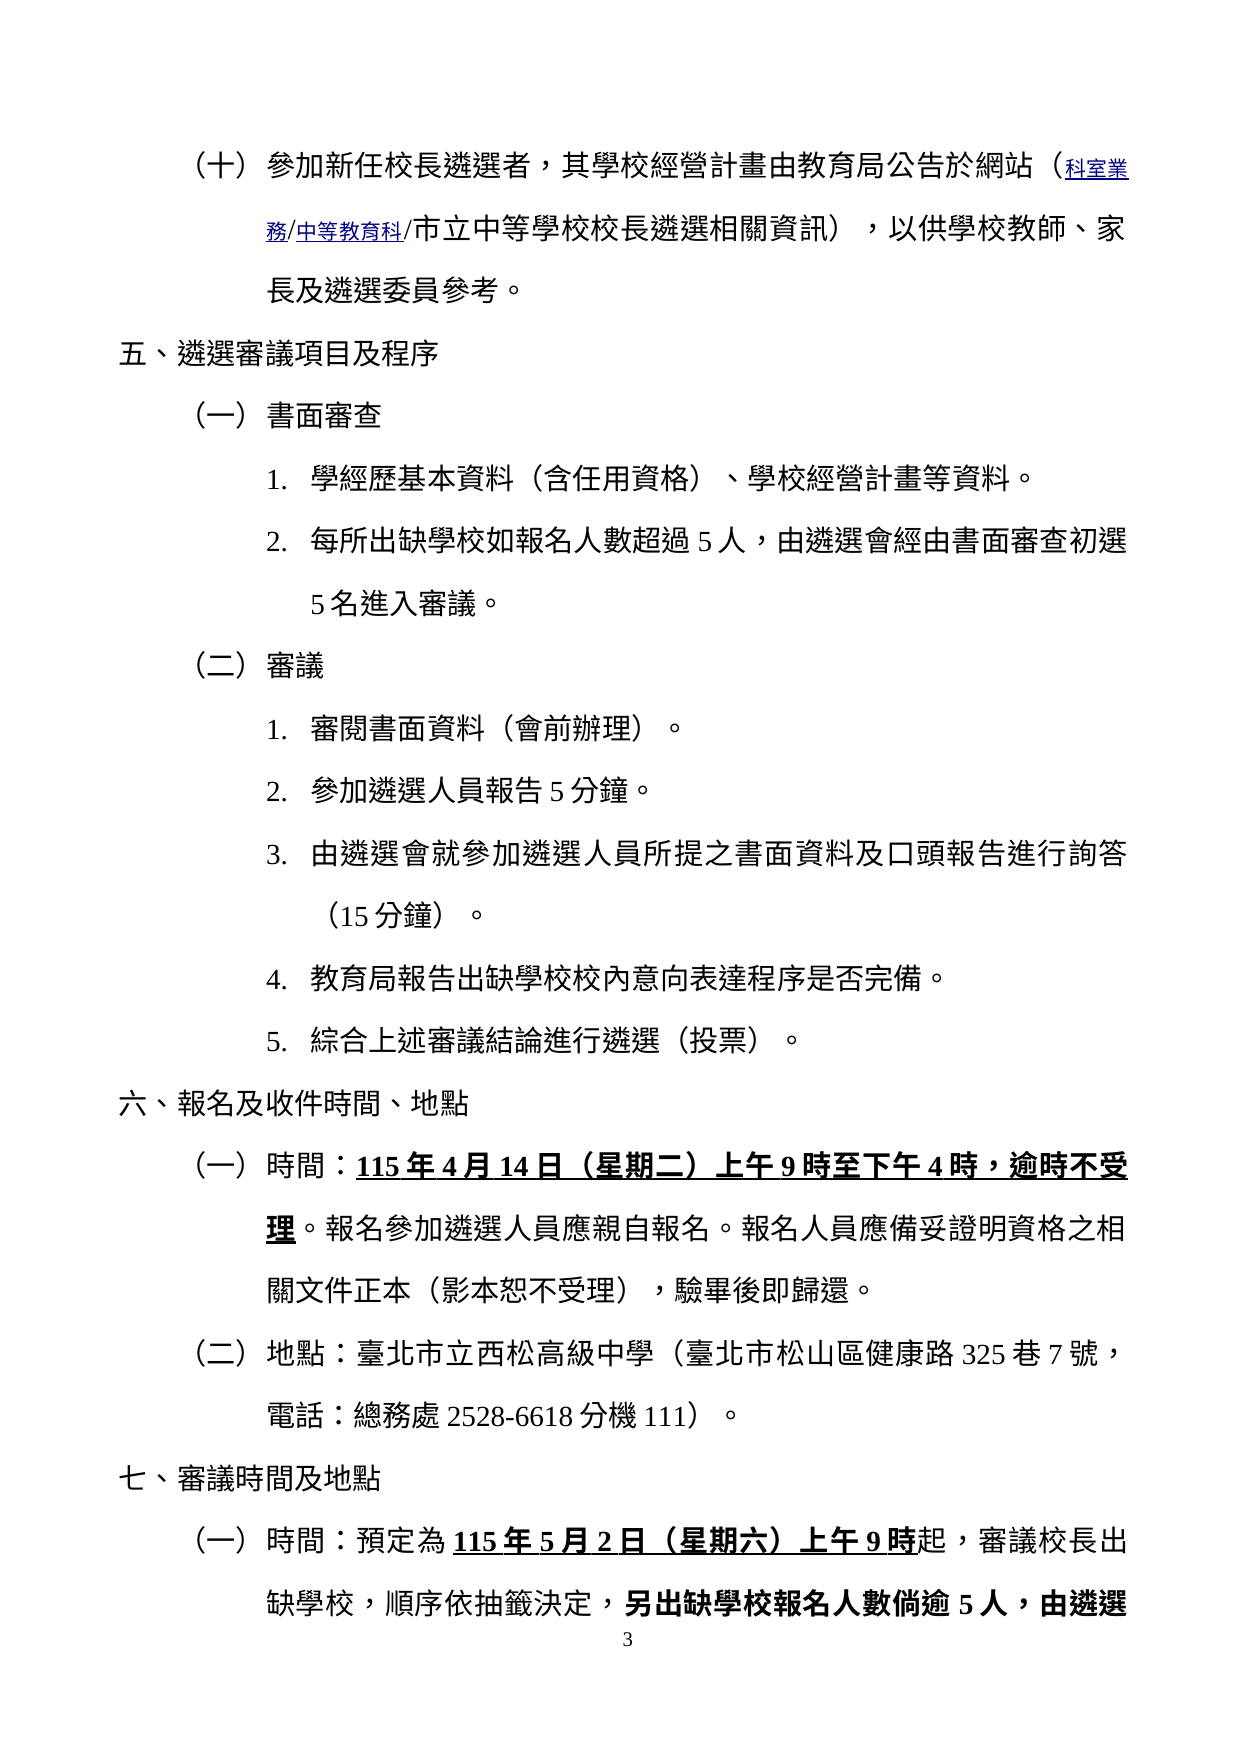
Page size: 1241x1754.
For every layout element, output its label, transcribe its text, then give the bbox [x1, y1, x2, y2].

list 審閱書面資料（會前辦理）。 [266, 685, 1128, 747]
list 時間：115年4月14日（星期二）上午9時至下午4時，逾時不受理。報名參加遴選人員應親自報名。報名人員應備妥證明資格之相關文件正本（影本恕不受理），驗畢後即歸還。 [177, 1122, 1128, 1310]
list 每所出缺學校如報名人數超過5人，由遴選會經由書面審查初選5名進入審議。 [266, 497, 1128, 622]
list 由遴選會就參加遴選人員所提之書面資料及口頭報告進行詢答（15分鐘）。 [266, 810, 1128, 935]
list 教育局報告出缺學校校內意向表達程序是否完備。 [266, 935, 1128, 997]
list 學經歷基本資料（含任用資格）、學校經營計畫等資料。 [266, 435, 1128, 497]
list 參加遴選人員報告5分鐘。 [266, 747, 1128, 810]
list 審議 [177, 622, 1128, 685]
list 綜合上述審議結論進行遴選（投票）。 [266, 997, 1128, 1060]
list 書面審查 [177, 372, 1128, 435]
list 審議時間及地點 [118, 1435, 1128, 1497]
list 參加新任校長遴選者，其學校經營計畫由教育局公告於網站（科室業務/中等教育科/市立中等學校校長遴選相關資訊），以供學校教師、家長及遴選委員參考。 [177, 122, 1128, 310]
list 時間：預定為115年5月2日（星期六）上午9時起，審議校長出缺學校，順序依抽籤決定，另出缺學校報名人數倘逾5人，由遴選 [177, 1497, 1128, 1622]
list 遴選審議項目及程序 [118, 310, 1128, 372]
list 報名及收件時間、地點 [118, 1060, 1128, 1122]
list 地點：臺北市立西松高級中學（臺北市松山區健康路325巷7號，電話：總務處2528-6618分機111）。 [177, 1310, 1128, 1435]
